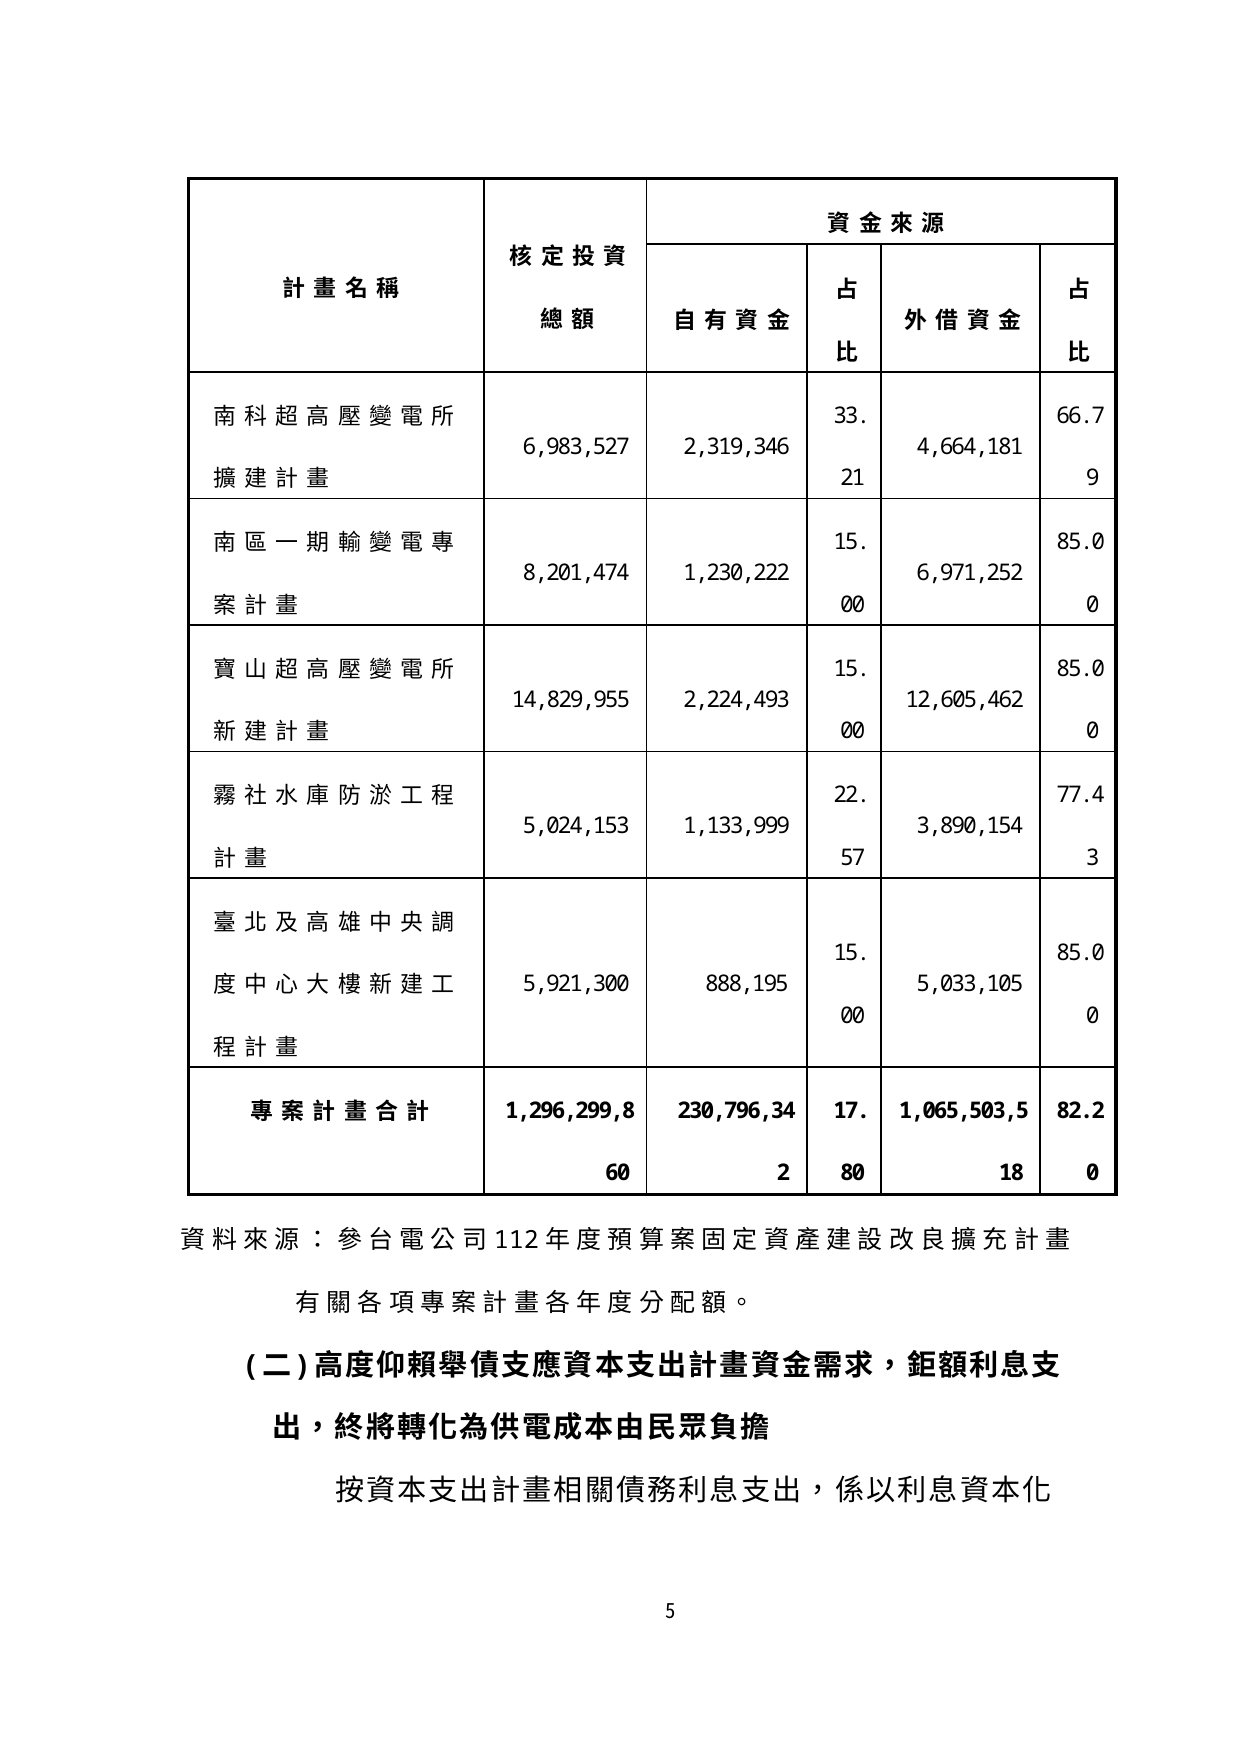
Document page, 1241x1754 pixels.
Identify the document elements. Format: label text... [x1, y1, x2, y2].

table_cell 1,296,299,860 [485, 1068, 646, 1193]
table_cell 66.79 [1041, 373, 1114, 497]
table_cell 占比 [808, 245, 880, 371]
table_cell 14,829,955 [485, 626, 646, 751]
table_cell 臺北及高雄中央調度中心大樓新建工程計畫 [190, 879, 483, 1066]
table_cell 3,890,154 [882, 752, 1039, 877]
table_cell 82.20 [1041, 1068, 1114, 1193]
table_cell 33.21 [808, 373, 880, 497]
table_cell 自有資金 [647, 245, 806, 371]
table_cell 占比 [1041, 245, 1114, 371]
text 按資本支出計畫相關債務利息支出，係以利息資本化 [266, 1446, 1063, 1508]
table_cell 230,796,342 [647, 1068, 806, 1193]
table_cell 15.00 [808, 879, 880, 1066]
table_cell 6,971,252 [882, 499, 1039, 624]
table_cell 2,224,493 [647, 626, 806, 751]
table_cell 外借資金 [882, 245, 1039, 371]
table_cell 888,195 [647, 879, 806, 1066]
table_cell 15.00 [808, 499, 880, 624]
table_cell 85.00 [1041, 499, 1114, 624]
table_cell 8,201,474 [485, 499, 646, 624]
table_cell 5,921,300 [485, 879, 646, 1066]
table_cell 5,024,153 [485, 752, 646, 877]
table_cell 1,230,222 [647, 499, 806, 624]
table_cell 專案計畫合計 [190, 1068, 483, 1193]
table_header 計畫名稱 [190, 180, 483, 371]
table_cell 22.57 [808, 752, 880, 877]
table_cell 15.00 [808, 626, 880, 751]
table_cell 6,983,527 [485, 373, 646, 497]
table_cell 南區一期輸變電專案計畫 [190, 499, 483, 624]
table_cell 85.00 [1041, 626, 1114, 751]
table_cell 4,664,181 [882, 373, 1039, 497]
table_header 資金來源 [647, 180, 1114, 243]
table_cell 17.80 [808, 1068, 880, 1193]
table_header 核定投資總額 [485, 180, 646, 371]
text (二)高度仰賴舉債支應資本支出計畫資金需求，鉅額利息支出，終將轉化為供電成本由民眾負擔 [236, 1321, 1063, 1446]
table_cell 寶山超高壓變電所新建計畫 [190, 626, 483, 751]
table_cell 2,319,346 [647, 373, 806, 497]
text 資料來源：參台電公司112年度預算案固定資產建設改良擴充計畫有關各項專案計畫各年度分配額。 [177, 1196, 1093, 1321]
table_cell 12,605,462 [882, 626, 1039, 751]
table_cell 77.43 [1041, 752, 1114, 877]
table_cell 1,065,503,518 [882, 1068, 1039, 1193]
table_cell 南科超高壓變電所擴建計畫 [190, 373, 483, 497]
table_cell 1,133,999 [647, 752, 806, 877]
table_cell 5,033,105 [882, 879, 1039, 1066]
table_cell 85.00 [1041, 879, 1114, 1066]
table_cell 霧社水庫防淤工程計畫 [190, 752, 483, 877]
